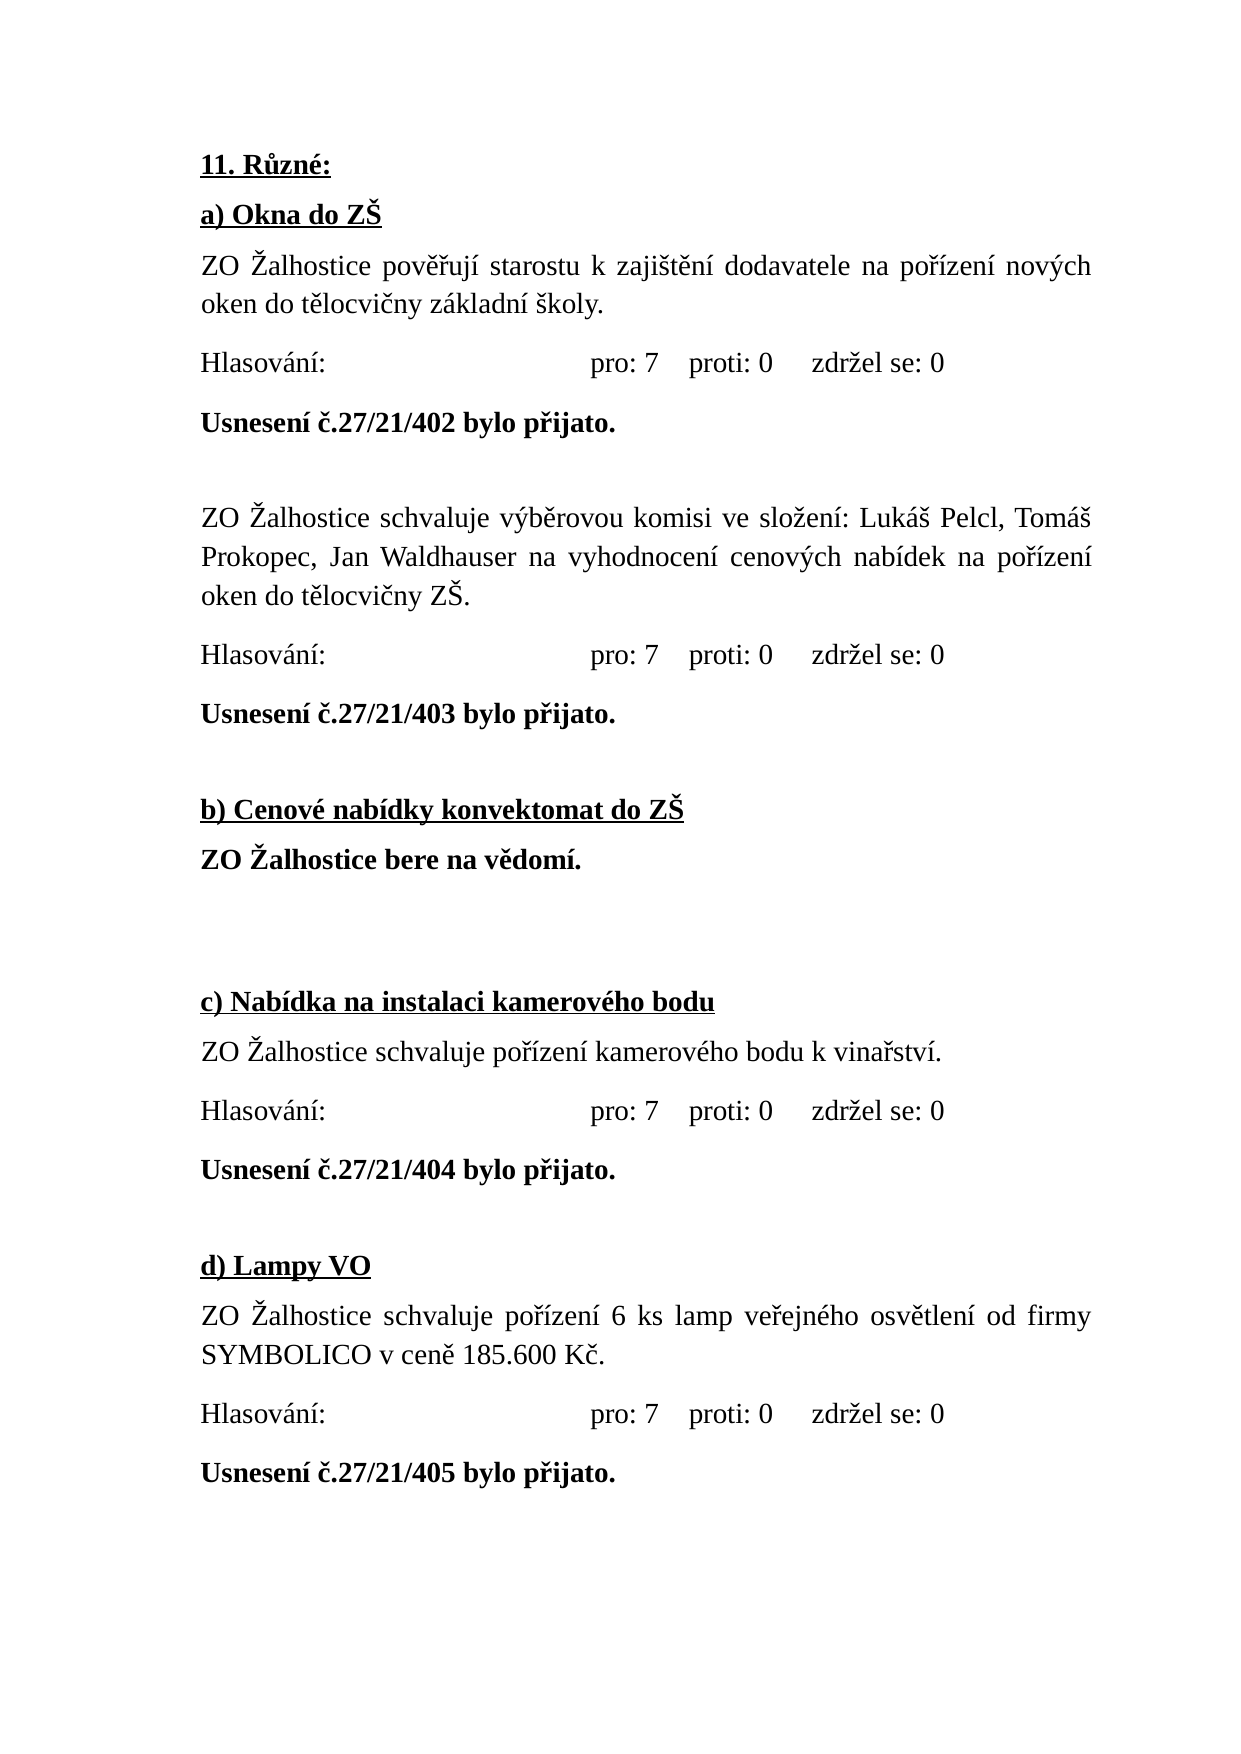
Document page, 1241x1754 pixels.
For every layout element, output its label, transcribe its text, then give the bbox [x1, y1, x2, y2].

text ZO Žalhostice schvaluje pořízení 6 ks lamp veřejného osvětlení od firmy SYMBOLICO v ceně 185.600 Kč. [201, 1298, 1093, 1371]
text ZO Žalhostice schvaluje výběrovou komisi ve složení: Lukáš Pelcl, Tomáš Prokopec, Jan Waldhauser na vyhodnocení cenových nabídek na pořízení oken do tělocvičny ZŠ. [201, 501, 1093, 611]
text Hlasování: pro: 7 proti: 0 zdržel se: 0 [185, 637, 1093, 671]
text d) Lampy VO [185, 1248, 1093, 1282]
text c) Nabídka na instalaci kamerového bodu [185, 984, 1093, 1017]
text Hlasování: pro: 7 proti: 0 zdržel se: 0 [185, 1396, 1093, 1430]
text Usnesení č.27/21/403 bylo přijato. [185, 697, 1093, 730]
text ZO Žalhostice schvaluje pořízení kamerového bodu k vinařství. [201, 1034, 1093, 1067]
text ZO Žalhostice bere na vědomí. [185, 842, 1093, 876]
text Usnesení č.27/21/402 bylo přijato. [185, 405, 1093, 439]
text 11. Různé: [148, 148, 1093, 181]
text Hlasování: pro: 7 proti: 0 zdržel se: 0 [185, 1093, 1093, 1127]
text ZO Žalhostice pověřují starostu k zajištění dodavatele na pořízení nových oken do tělocvičny základní školy. [201, 248, 1093, 320]
text b) Cenové nabídky konvektomat do ZŠ [185, 792, 1093, 826]
text Hlasování: pro: 7 proti: 0 zdržel se: 0 [185, 346, 1093, 379]
text Usnesení č.27/21/405 bylo přijato. [185, 1456, 1093, 1489]
text Usnesení č.27/21/404 bylo přijato. [185, 1153, 1093, 1186]
text a) Okna do ZŠ [185, 198, 1093, 231]
